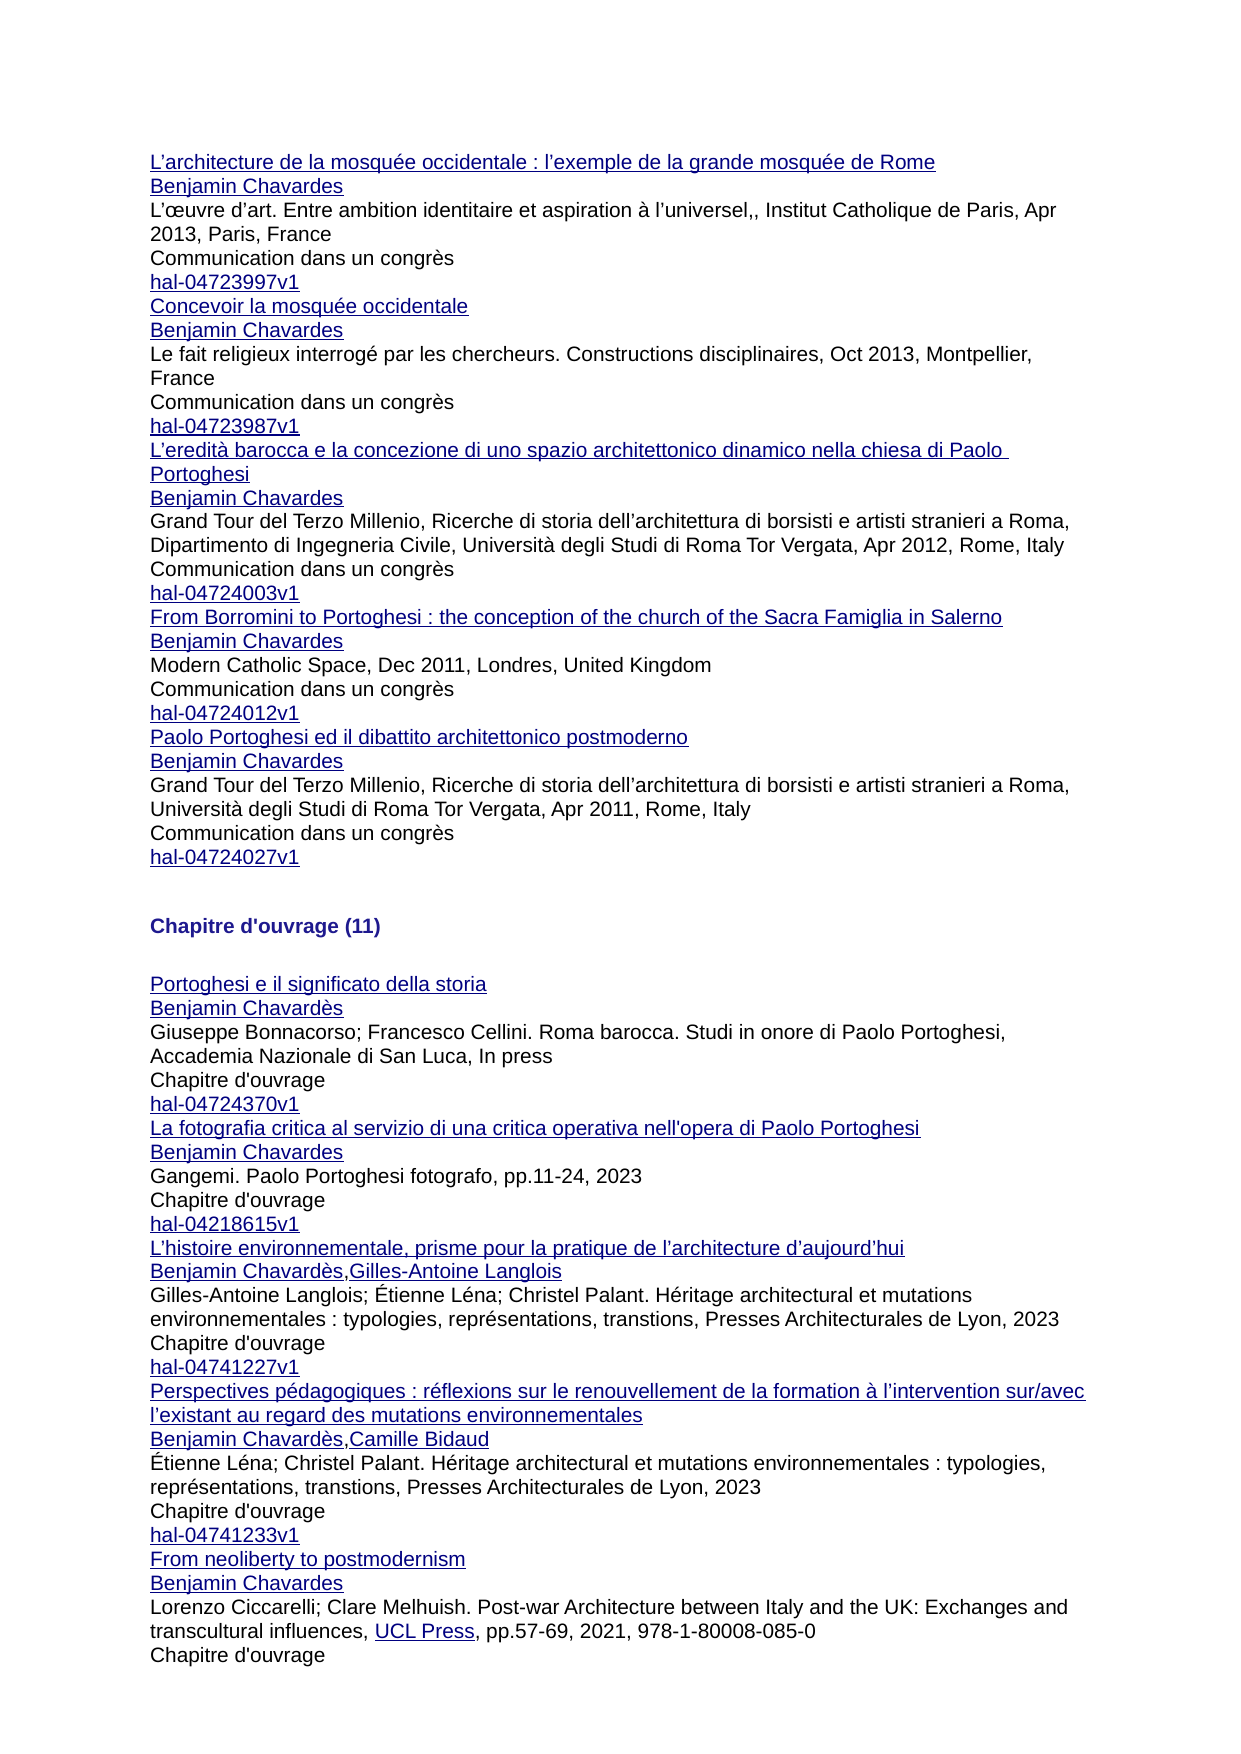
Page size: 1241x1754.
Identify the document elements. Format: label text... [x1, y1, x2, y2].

table_cell Perspectives pédagogiques : réflexions sur le renouvellement de la formation à l’intervention sur/avec l’existant au regard des mutations environnementales Benjamin Chavardès,Camille Bidaud Étienne Léna; Christel Palant. Héritage architectural et mutations environnementales : typologies, représentations, transtions, Presses Architecturales de Lyon, 2023 Chapitre d'ouvrage hal-04741233v1 [150, 1379, 1090, 1547]
table_cell L’histoire environnementale, prisme pour la pratique de l’architecture d’aujourd’hui Benjamin Chavardès,Gilles-Antoine Langlois Gilles-Antoine Langlois; Étienne Léna; Christel Palant. Héritage architectural et mutations environnementales : typologies, représentations, transtions, Presses Architecturales de Lyon, 2023 Chapitre d'ouvrage hal-04741227v1 [150, 1235, 1090, 1379]
table_cell Concevoir la mosquée occidentale Benjamin Chavardes Le fait religieux interrogé par les chercheurs. Constructions disciplinaires, Oct 2013, Montpellier, France Communication dans un congrès hal-04723987v1 [150, 294, 1090, 437]
subtitle Chapitre d'ouvrage (11) [150, 913, 1090, 937]
table_cell L’eredità barocca e la concezione di uno spazio architettonico dinamico nella chiesa di Paolo Portoghesi Benjamin Chavardes Grand Tour del Terzo Millenio, Ricerche di storia dell’architettura di borsisti e artisti stranieri a Roma, Dipartimento di Ingegneria Civile, Università degli Studi di Roma Tor Vergata, Apr 2012, Rome, Italy Communication dans un congrès hal-04724003v1 [150, 438, 1090, 605]
table_cell La fotografia critica al servizio di una critica operativa nell'opera di Paolo Portoghesi Benjamin Chavardes Gangemi. Paolo Portoghesi fotografo, pp.11-24, 2023 Chapitre d'ouvrage hal-04218615v1 [150, 1116, 1090, 1235]
table_header Portoghesi e il significato della storia Benjamin Chavardès Giuseppe Bonnacorso; Francesco Cellini. Roma barocca. Studi in onore di Paolo Portoghesi, Accademia Nazionale di San Luca, In press Chapitre d'ouvrage hal-04724370v1 [150, 972, 1090, 1116]
table_cell L’architecture de la mosquée occidentale : l’exemple de la grande mosquée de Rome Benjamin Chavardes L’œuvre d’art. Entre ambition identitaire et aspiration à l’universel,, Institut Catholique de Paris, Apr 2013, Paris, France Communication dans un congrès hal-04723997v1 [150, 150, 1090, 294]
table_cell From Borromini to Portoghesi : the conception of the church of the Sacra Famiglia in Salerno Benjamin Chavardes Modern Catholic Space, Dec 2011, Londres, United Kingdom Communication dans un congrès hal-04724012v1 [150, 605, 1090, 725]
table_cell From neoliberty to postmodernism Benjamin Chavardes Lorenzo Ciccarelli; Clare Melhuish. Post-war Architecture between Italy and the UK: Exchanges and transcultural influences, UCL Press, pp.57-69, 2021, 978-1-80008-085-0 Chapitre d'ouvrage [150, 1547, 1090, 1667]
table_cell Paolo Portoghesi ed il dibattito architettonico postmoderno Benjamin Chavardes Grand Tour del Terzo Millenio, Ricerche di storia dell’architettura di borsisti e artisti stranieri a Roma, Università degli Studi di Roma Tor Vergata, Apr 2011, Rome, Italy Communication dans un congrès hal-04724027v1 [150, 725, 1090, 869]
